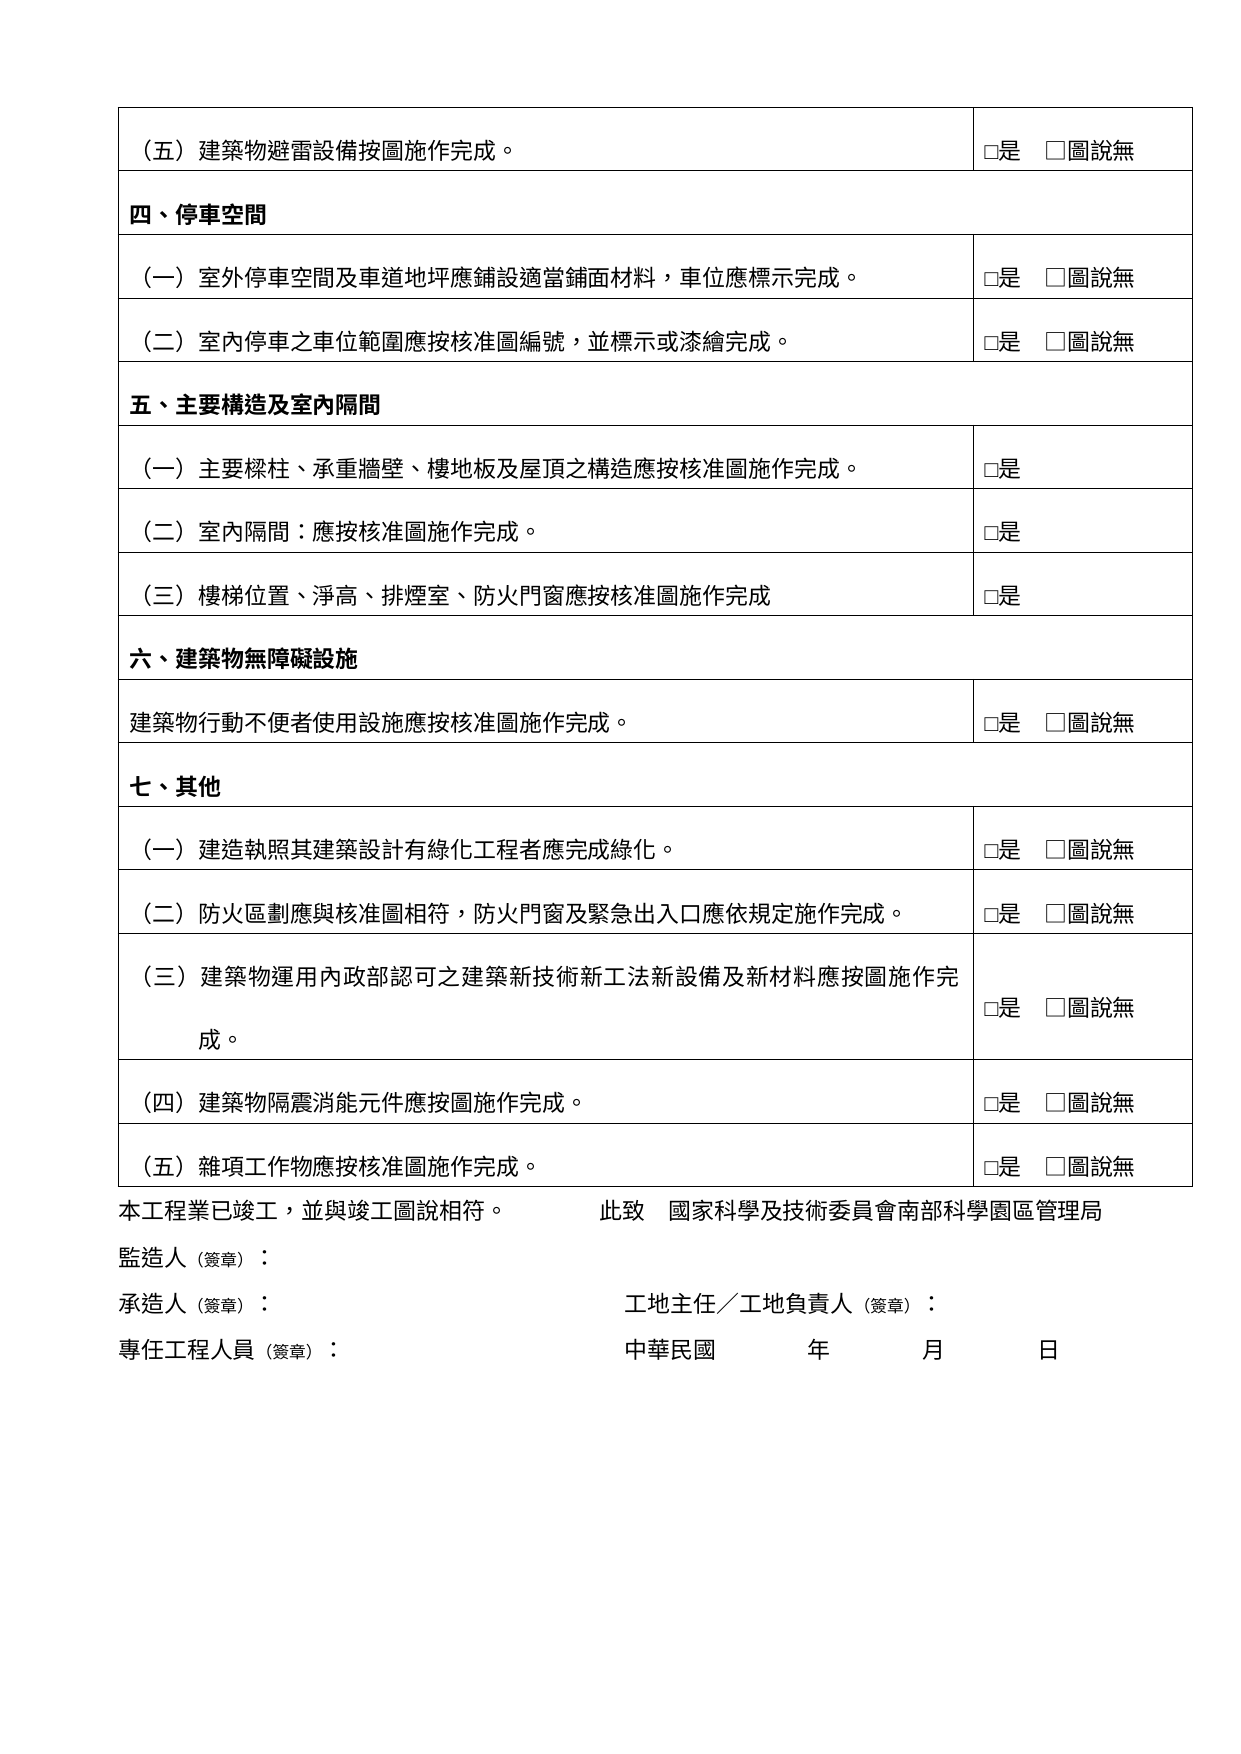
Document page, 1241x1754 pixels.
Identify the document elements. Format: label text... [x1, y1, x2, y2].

table_cell □是 [974, 426, 1192, 488]
table_cell （三）建築物運用內政部認可之建築新技術新工法新設備及新材料應按圖施作完成。 [119, 934, 973, 1059]
table_cell 六、建築物無障礙設施 [119, 616, 1192, 679]
text 承造人（簽章）： 工地主任／工地負責人（簽章）： [167, 1306, 697, 1314]
table_cell （三）樓梯位置、淨高、排煙室、防火門窗應按核准圖施作完成 [119, 553, 973, 615]
table_cell 五、主要構造及室內隔間 [119, 362, 1192, 424]
text 承造人（簽章）： 工地主任／工地負責人（簽章）： [833, 1306, 1122, 1314]
table_cell （二）防火區劃應與核准圖相符，防火門窗及緊急出入口應依規定施作完成。 [119, 870, 973, 933]
text 專任工程人員（簽章）： 中華民國 年 月 日 [939, 1352, 1041, 1360]
table_cell （四）建築物隔震消能元件應按圖施作完成。 [119, 1060, 973, 1122]
table_cell □是 [974, 489, 1192, 552]
table_cell （五）雜項工作物應按核准圖施作完成。 [119, 1124, 973, 1186]
text 監造人（簽章）： [167, 1260, 1122, 1268]
table_cell □是 □圖說無 [974, 235, 1192, 297]
table_cell □是 □圖說無 [974, 299, 1192, 361]
table_cell □是 □圖說無 [974, 680, 1192, 742]
table_cell □是 □圖說無 [974, 807, 1192, 869]
table_cell （二）室內隔間：應按核准圖施作完成。 [119, 489, 973, 552]
text 專任工程人員（簽章）： 中華民國 年 月 日 [821, 1352, 939, 1360]
table_cell （一）主要樑柱、承重牆壁、樓地板及屋頂之構造應按核准圖施作完成。 [119, 426, 973, 488]
table_cell □是 □圖說無 [974, 1124, 1192, 1186]
table_cell 建築物行動不便者使用設施應按核准圖施作完成。 [119, 680, 973, 742]
text 專任工程人員（簽章）： 中華民國 年 月 日 [1043, 1352, 1122, 1360]
table_cell （一）建造執照其建築設計有綠化工程者應完成綠化。 [119, 807, 973, 869]
text 承造人（簽章）： 工地主任／工地負責人（簽章）： [699, 1306, 792, 1314]
text 本工程業已竣工，並與竣工圖說相符。 此致 國家科學及技術委員會南部科學園區管理局 [118, 1206, 1122, 1222]
table_cell □是 □圖說無 [974, 870, 1192, 933]
table_cell □是 [974, 553, 1192, 615]
table_cell □是 □圖說無 [974, 934, 1192, 1059]
text 監造人（簽章）： [118, 1260, 146, 1268]
text 專任工程人員（簽章）： 中華民國 年 月 日 [248, 1352, 634, 1360]
text 監造人（簽章）： [147, 1260, 171, 1268]
table_cell 七、其他 [119, 743, 1192, 806]
table_cell □是 □圖說無 [974, 1060, 1192, 1122]
table_cell （五）建築物避雷設備按圖施作完成。 [119, 108, 973, 170]
text 專任工程人員（簽章）： 中華民國 年 月 日 [714, 1352, 819, 1360]
table_cell 四、停車空間 [119, 171, 1192, 234]
table_cell （二）室內停車之車位範圍應按核准圖編號，並標示或漆繪完成。 [119, 299, 973, 361]
table_cell （一）室外停車空間及車道地坪應鋪設適當鋪面材料，車位應標示完成。 [119, 235, 973, 297]
table_cell □是 □圖說無 [974, 108, 1192, 170]
